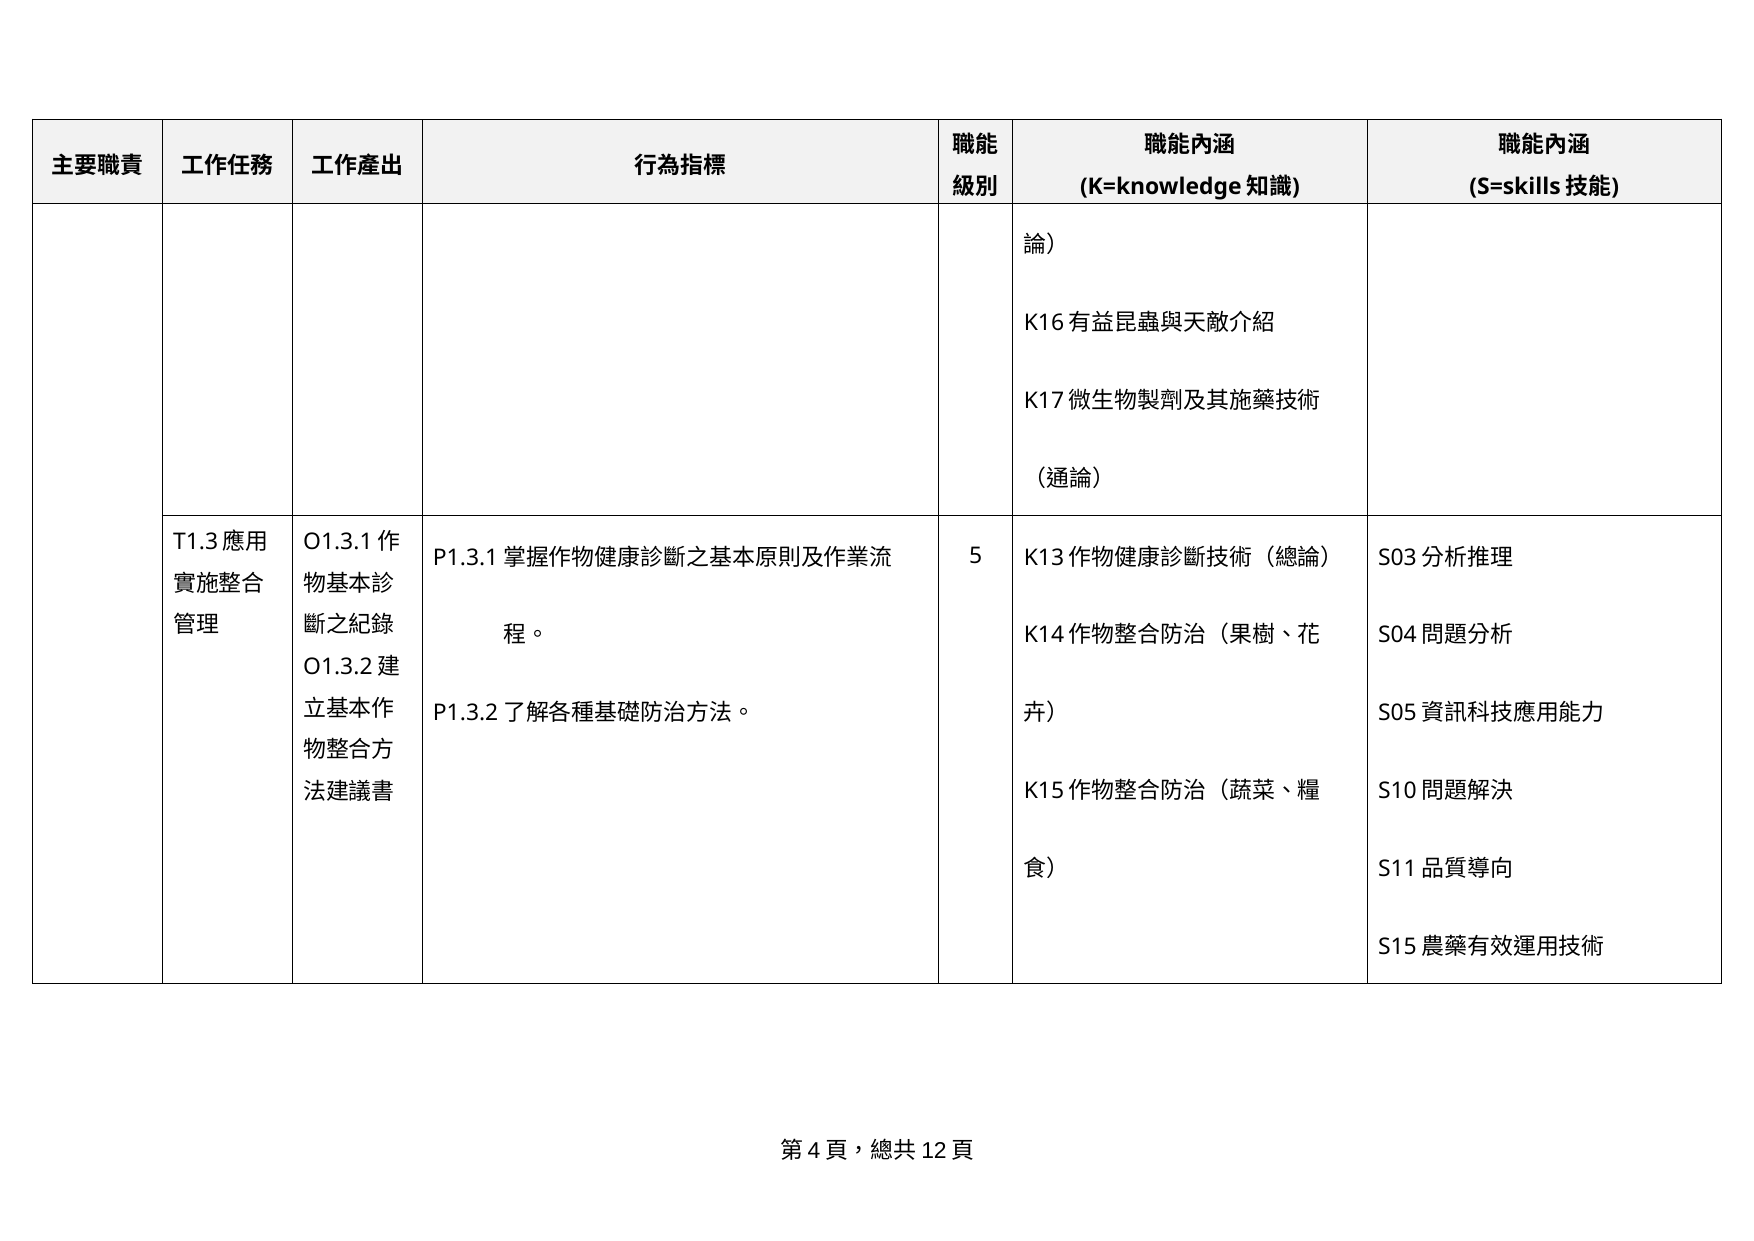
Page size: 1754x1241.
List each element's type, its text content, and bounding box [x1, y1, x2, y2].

table_header 職能內涵 (K=knowledge知識) [1013, 120, 1367, 203]
table_cell P1.3.1掌握作物健康診斷之基本原則及作業流程。 P1.3.2了解各種基礎防治方法。 [423, 516, 938, 983]
table_header 主要職責 [33, 120, 162, 203]
table_cell 論） K16有益昆蟲與天敵介紹 K17微生物製劑及其施藥技術（通論） [1013, 204, 1367, 515]
table_header 工作產出 [293, 120, 422, 203]
table_header 職能級別 [939, 120, 1012, 203]
table_cell O1.3.1作物基本診斷之紀錄 O1.3.2建立基本作物整合方法建議書 [293, 516, 422, 983]
table_cell [1368, 204, 1721, 515]
table_cell [163, 204, 292, 515]
table_cell [939, 204, 1012, 515]
table_header 行為指標 [423, 120, 938, 203]
table_cell [33, 204, 162, 983]
table_header 工作任務 [163, 120, 292, 203]
table_header 職能內涵 (S=skills技能) [1368, 120, 1721, 203]
table_cell [293, 204, 422, 515]
table_cell K13作物健康診斷技術（總論） K14作物整合防治（果樹、花卉） K15作物整合防治（蔬菜、糧食） [1013, 516, 1367, 983]
table_cell T1.3應用實施整合管理 [163, 516, 292, 983]
table_cell 5 [939, 516, 1012, 983]
table_cell [423, 204, 938, 515]
table_cell S03分析推理 S04問題分析 S05資訊科技應用能力 S10問題解決 S11品質導向 S15農藥有效運用技術 [1368, 516, 1721, 983]
